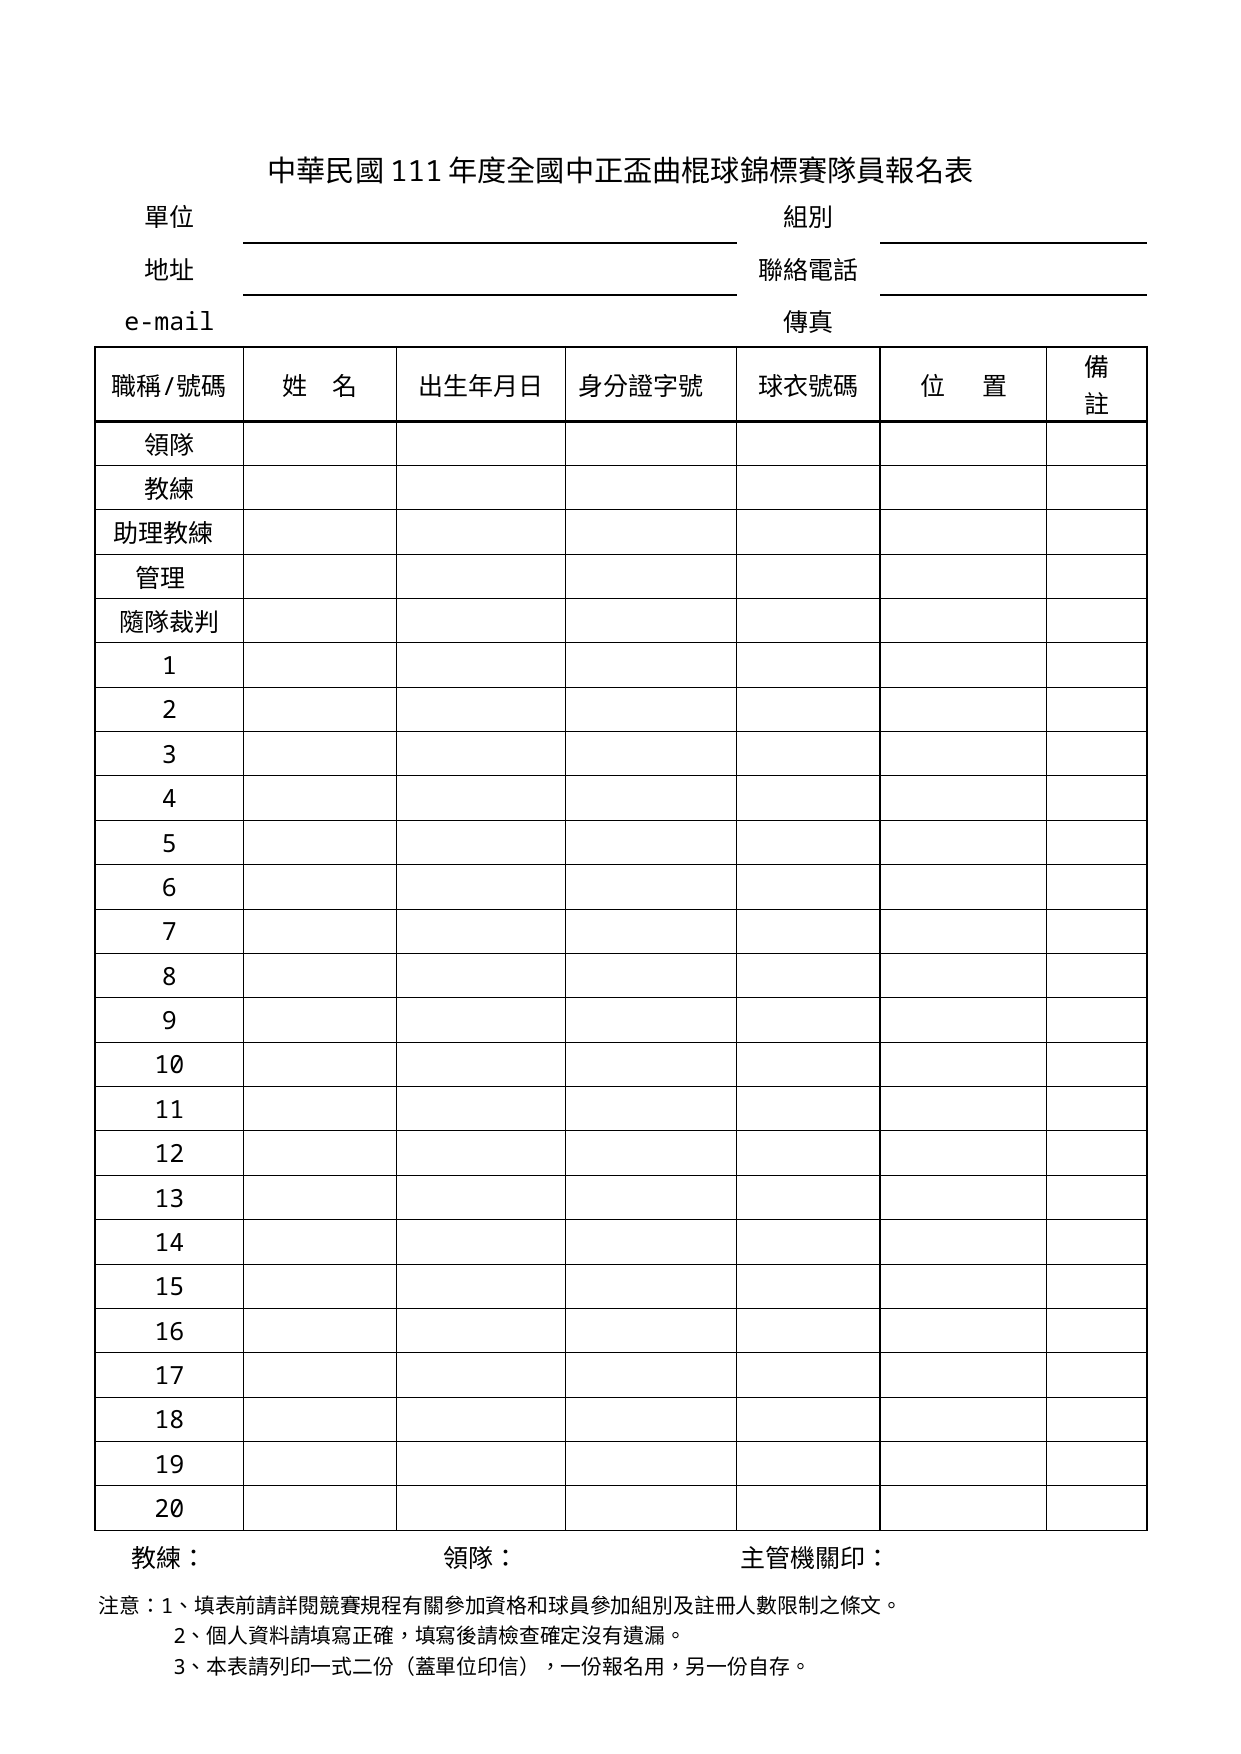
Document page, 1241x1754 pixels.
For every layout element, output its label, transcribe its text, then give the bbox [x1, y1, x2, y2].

table_cell 4 [96, 776, 243, 820]
table_cell 領隊： [397, 1531, 565, 1582]
table_cell [566, 1398, 736, 1441]
table_cell [244, 643, 396, 687]
table_cell [566, 1486, 736, 1530]
table_cell 14 [96, 1220, 243, 1263]
table_cell [737, 821, 879, 864]
table_cell 16 [96, 1309, 243, 1352]
table_cell [244, 821, 396, 864]
table_cell [244, 1398, 396, 1441]
table_cell [243, 1531, 397, 1582]
table_cell [397, 954, 565, 997]
table_cell 領隊 [96, 423, 243, 465]
table_cell [566, 1043, 736, 1086]
table_cell [566, 998, 736, 1042]
table_cell 隨隊裁判 [96, 599, 243, 642]
table_cell [737, 1442, 879, 1485]
table_cell [397, 776, 565, 820]
table_cell 3 [96, 732, 243, 775]
table_cell [737, 599, 879, 642]
table_cell [881, 1486, 1046, 1530]
table_cell [737, 865, 879, 908]
table_cell [737, 1265, 879, 1308]
table_cell [244, 1486, 396, 1530]
table_cell [1047, 423, 1146, 465]
table_cell [881, 1087, 1046, 1130]
table_cell [881, 732, 1046, 775]
table_cell [737, 423, 879, 465]
table_cell [397, 1265, 565, 1308]
table_cell 12 [96, 1131, 243, 1175]
table_cell [1047, 466, 1146, 509]
table_cell [244, 1220, 396, 1263]
table_cell [881, 599, 1046, 642]
table_cell [244, 1087, 396, 1130]
table_cell [881, 1398, 1046, 1441]
table_cell [397, 732, 565, 775]
table_cell e-mail [95, 294, 243, 346]
table_cell 10 [96, 1043, 243, 1086]
table_cell [566, 1176, 736, 1219]
table_cell [244, 732, 396, 775]
table_cell [1047, 1220, 1146, 1263]
table_cell 18 [96, 1398, 243, 1441]
table_cell 出生年月日 [397, 348, 565, 420]
table_cell [737, 954, 879, 997]
table_cell [397, 1043, 565, 1086]
table_cell [1047, 1398, 1146, 1441]
table_cell 管理 [96, 555, 243, 598]
table_cell [737, 466, 879, 509]
table_cell [881, 954, 1046, 997]
table_cell [881, 865, 1046, 908]
table_header 組別 [737, 190, 880, 242]
table_cell [397, 510, 565, 553]
table_cell [566, 1131, 736, 1175]
table_cell [881, 1265, 1046, 1308]
table_cell [397, 1309, 565, 1352]
table_cell [397, 910, 565, 953]
table_cell [397, 643, 565, 687]
table_cell [566, 1353, 736, 1397]
table_cell [737, 1309, 879, 1352]
table_cell 傳真 [737, 294, 880, 346]
table_cell 助理教練 [96, 510, 243, 553]
table_cell 主管機關印： [737, 1531, 994, 1582]
table_cell [881, 423, 1046, 465]
table_cell [880, 244, 1147, 294]
table_cell [1047, 643, 1146, 687]
table_cell 6 [96, 865, 243, 908]
table_cell [737, 510, 879, 553]
table_cell [881, 998, 1046, 1042]
table_cell [397, 865, 565, 908]
table_cell [737, 1131, 879, 1175]
table_cell [244, 1442, 396, 1485]
table_cell [737, 1353, 879, 1397]
table_cell [737, 1486, 879, 1530]
table_cell [1047, 865, 1146, 908]
table_cell 職稱/號碼 [96, 348, 243, 420]
table_cell [565, 1531, 737, 1582]
table_cell 聯絡電話 [737, 242, 880, 294]
table_cell [397, 1220, 565, 1263]
table_cell [397, 555, 565, 598]
table_cell [243, 296, 737, 346]
table_header 單位 [95, 190, 243, 242]
table_cell [881, 910, 1046, 953]
table_cell [1047, 821, 1146, 864]
table_cell [737, 555, 879, 598]
table_cell [244, 688, 396, 731]
table_cell [397, 1131, 565, 1175]
table_cell [737, 776, 879, 820]
table_cell [737, 732, 879, 775]
table_cell 13 [96, 1176, 243, 1219]
table_cell [881, 1176, 1046, 1219]
table_cell [397, 1087, 565, 1130]
table_cell [244, 466, 396, 509]
table_cell 5 [96, 821, 243, 864]
table_cell [244, 998, 396, 1042]
table_cell [737, 998, 879, 1042]
table_cell [397, 1176, 565, 1219]
table_cell [1047, 1176, 1146, 1219]
table_cell [397, 599, 565, 642]
table_cell [566, 688, 736, 731]
table_cell [881, 1442, 1046, 1485]
table_cell [244, 1265, 396, 1308]
table_cell [566, 821, 736, 864]
table_cell [244, 954, 396, 997]
table_cell 身分證字號 [566, 348, 736, 420]
table_cell [566, 1220, 736, 1263]
table_cell [397, 998, 565, 1042]
table_cell 9 [96, 998, 243, 1042]
table_cell [737, 1398, 879, 1441]
table_cell [994, 1531, 1147, 1582]
table_cell [244, 865, 396, 908]
table_cell 教練 [96, 466, 243, 509]
table_cell 姓 名 [244, 348, 396, 420]
text 中華民國111年度全國中正盃曲棍球錦標賽隊員報名表 [187, 147, 1053, 190]
table_cell [243, 244, 737, 294]
table_cell [881, 1220, 1046, 1263]
table_cell [244, 1176, 396, 1219]
table_cell [1047, 555, 1146, 598]
table_cell 7 [96, 910, 243, 953]
table_cell 15 [96, 1265, 243, 1308]
table_cell [1047, 1353, 1146, 1397]
table_cell 17 [96, 1353, 243, 1397]
table_cell [397, 1398, 565, 1441]
table_cell [566, 910, 736, 953]
table_cell [881, 1353, 1046, 1397]
table_cell [881, 688, 1046, 731]
table_cell [881, 555, 1046, 598]
table_cell 20 [96, 1486, 243, 1530]
table_cell [244, 555, 396, 598]
table_cell [1047, 1442, 1146, 1485]
table_cell 2 [96, 688, 243, 731]
table_cell [1047, 510, 1146, 553]
table_cell 位 置 [881, 348, 1046, 420]
table_cell [737, 1043, 879, 1086]
table_cell [1047, 1043, 1146, 1086]
table_cell [566, 1309, 736, 1352]
table_cell 19 [96, 1442, 243, 1485]
table_cell [566, 865, 736, 908]
table_cell 1 [96, 643, 243, 687]
table_cell [1047, 732, 1146, 775]
table_cell [1047, 1131, 1146, 1175]
table_cell [1047, 1087, 1146, 1130]
table_cell [881, 1309, 1046, 1352]
table_cell [1047, 1309, 1146, 1352]
table_cell 11 [96, 1087, 243, 1130]
table_cell [566, 1442, 736, 1485]
table_cell [737, 1220, 879, 1263]
table_cell [244, 776, 396, 820]
table_cell [737, 688, 879, 731]
table_cell [881, 643, 1046, 687]
table_cell 球衣號碼 [737, 348, 879, 420]
table_cell [1047, 599, 1146, 642]
table_header [243, 190, 737, 242]
table_cell [244, 423, 396, 465]
table_cell [566, 954, 736, 997]
table_cell [566, 555, 736, 598]
table_cell [1047, 1486, 1146, 1530]
table_cell [1047, 998, 1146, 1042]
table_cell [1047, 954, 1146, 997]
table_cell [397, 688, 565, 731]
table_cell [244, 910, 396, 953]
table_cell [244, 1131, 396, 1175]
table_cell [566, 1265, 736, 1308]
table_cell [397, 1353, 565, 1397]
table_header [880, 190, 1147, 242]
table_cell [566, 510, 736, 553]
table_cell [566, 732, 736, 775]
table_cell [397, 1442, 565, 1485]
table_cell [244, 1309, 396, 1352]
table_cell 8 [96, 954, 243, 997]
table_cell [566, 1087, 736, 1130]
table_cell [881, 776, 1046, 820]
table_cell [881, 466, 1046, 509]
table_cell [881, 1131, 1046, 1175]
table_cell [397, 1486, 565, 1530]
table_cell [737, 643, 879, 687]
table_cell 注意：1、填表前請詳閱競賽規程有關參加資格和球員參加組別及註冊人數限制之條文。 2、個人資料請填寫正確，填寫後請檢查確定沒有遺漏。 3、本表請列印一式二份（蓋單位印信），一份報名用，另一份自存。 [95, 1582, 1147, 1688]
table_cell 備 註 [1047, 348, 1146, 420]
table_cell [737, 910, 879, 953]
table_cell [1047, 910, 1146, 953]
table_cell [737, 1176, 879, 1219]
table_cell [1047, 776, 1146, 820]
table_cell [737, 1087, 879, 1130]
table_cell [244, 510, 396, 553]
table_cell [566, 599, 736, 642]
table_cell [397, 821, 565, 864]
table_cell [244, 599, 396, 642]
table_cell [880, 296, 1147, 346]
table_cell 地址 [95, 242, 243, 294]
table_cell [397, 466, 565, 509]
table_cell [244, 1043, 396, 1086]
table_cell [566, 423, 736, 465]
table_cell [566, 776, 736, 820]
table_cell [566, 643, 736, 687]
table_cell 教練： [95, 1531, 243, 1582]
table_cell [1047, 1265, 1146, 1308]
table_cell [566, 466, 736, 509]
table_cell [881, 510, 1046, 553]
table_cell [244, 1353, 396, 1397]
table_cell [1047, 688, 1146, 731]
table_cell [397, 423, 565, 465]
table_cell [881, 821, 1046, 864]
table_cell [881, 1043, 1046, 1086]
